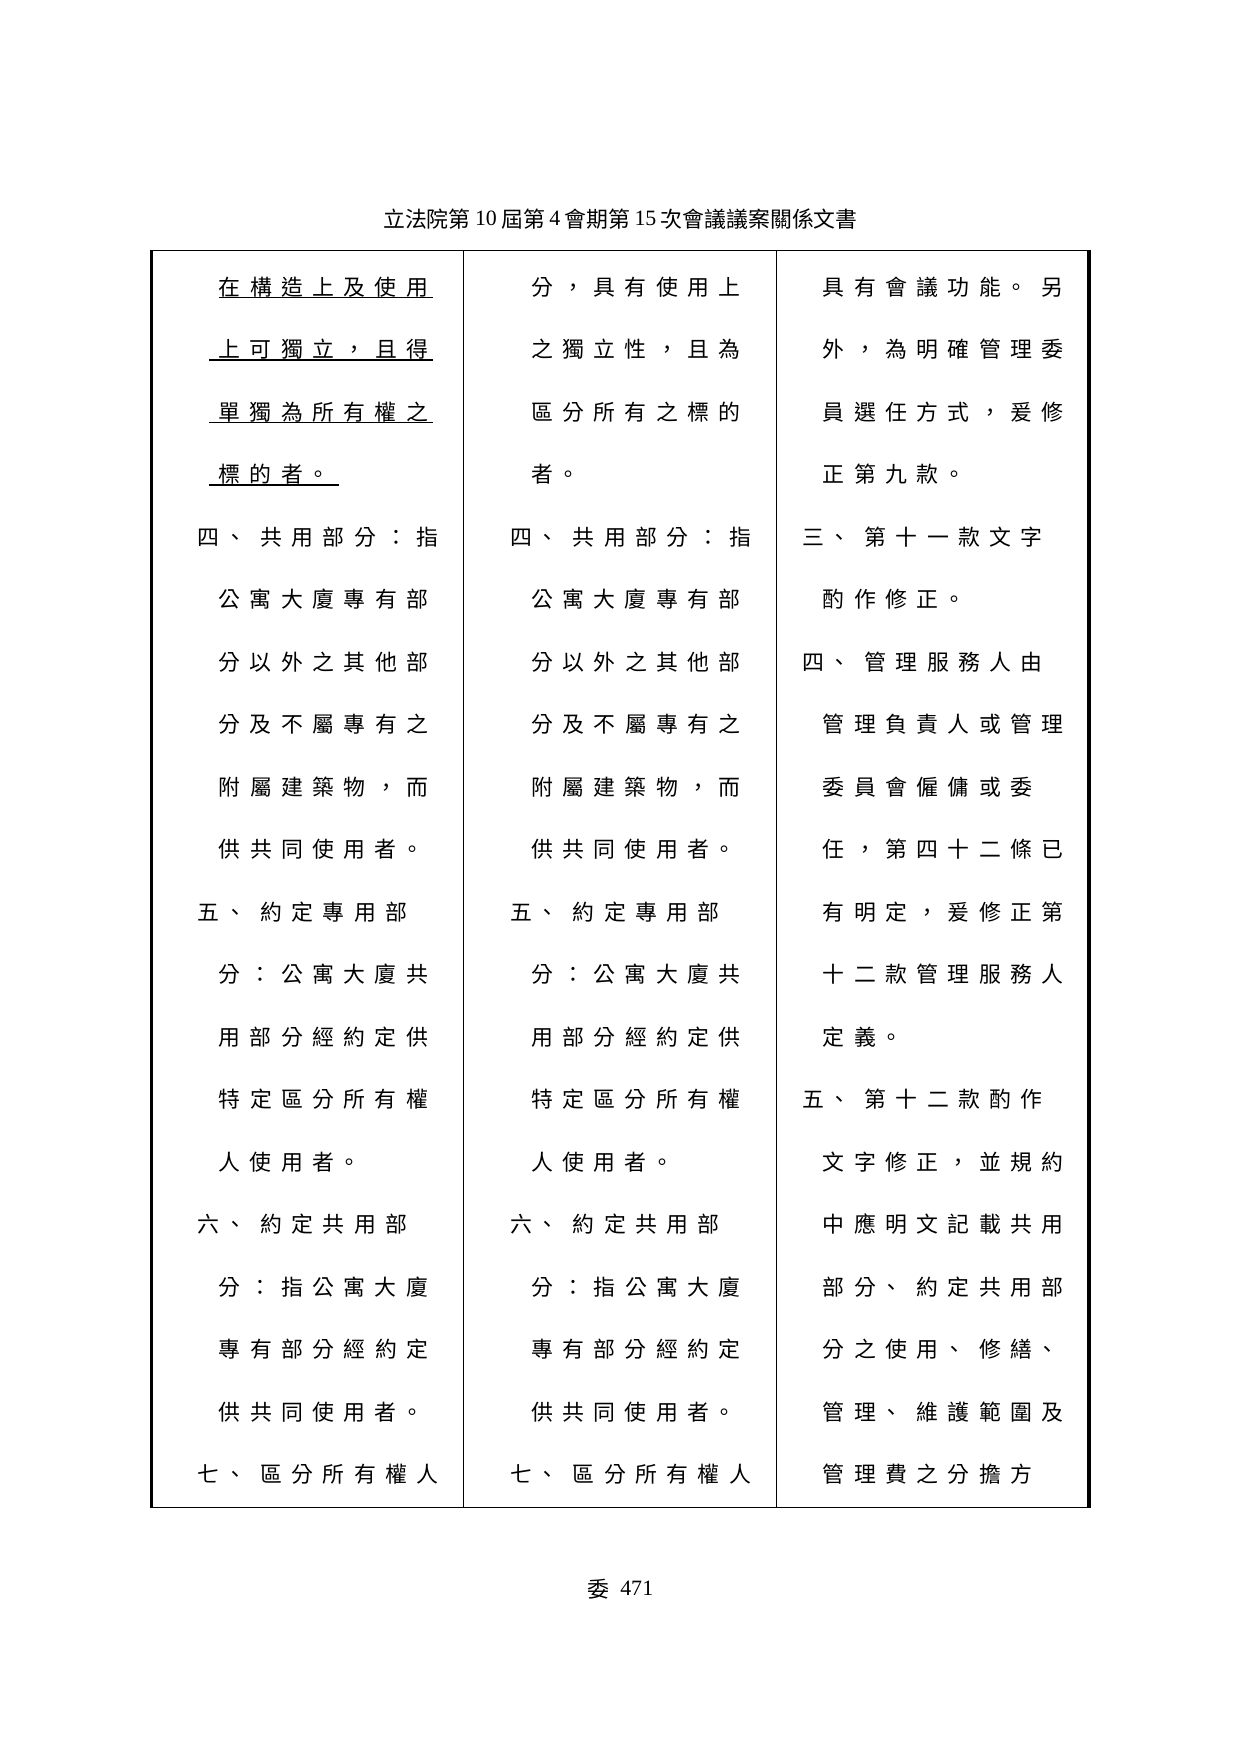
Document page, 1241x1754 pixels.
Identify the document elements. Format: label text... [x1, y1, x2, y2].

table_cell 在構造上及使用上可獨立，且得單獨為所有權之標的者。 四、共用部分：指公寓大廈專有部分以外之其他部分及不屬專有之附屬建築物，而供共同使用者。 五、約定專用部分：公寓大廈共用部分經約定供特定區分所有權人使用者。 六、約定共用部分：指公寓大廈專有部分經約定供共同使用者。 七、區分所有權人 [153, 251, 463, 1507]
table_cell 分，具有使用上之獨立性，且為區分所有之標的者。 四、共用部分：指公寓大廈專有部分以外之其他部分及不屬專有之附屬建築物，而供共同使用者。 五、約定專用部分：公寓大廈共用部分經約定供特定區分所有權人使用者。 六、約定共用部分：指公寓大廈專有部分經約定供共同使用者。 七、區分所有權人 [464, 251, 776, 1507]
table_cell 具有會議功能。另外，為明確管理委員選任方式，爰修正第九款。 三、第十一款文字酌作修正。 四、管理服務人由管理負責人或管理委員會僱傭或委任，第四十二條已有明定，爰修正第十二款管理服務人定義。 五、第十二款酌作文字修正，並規約中應明文記載共用部分、約定共用部分之使用、修繕、管理、維護範圍及管理費之分擔方 [777, 251, 1087, 1507]
